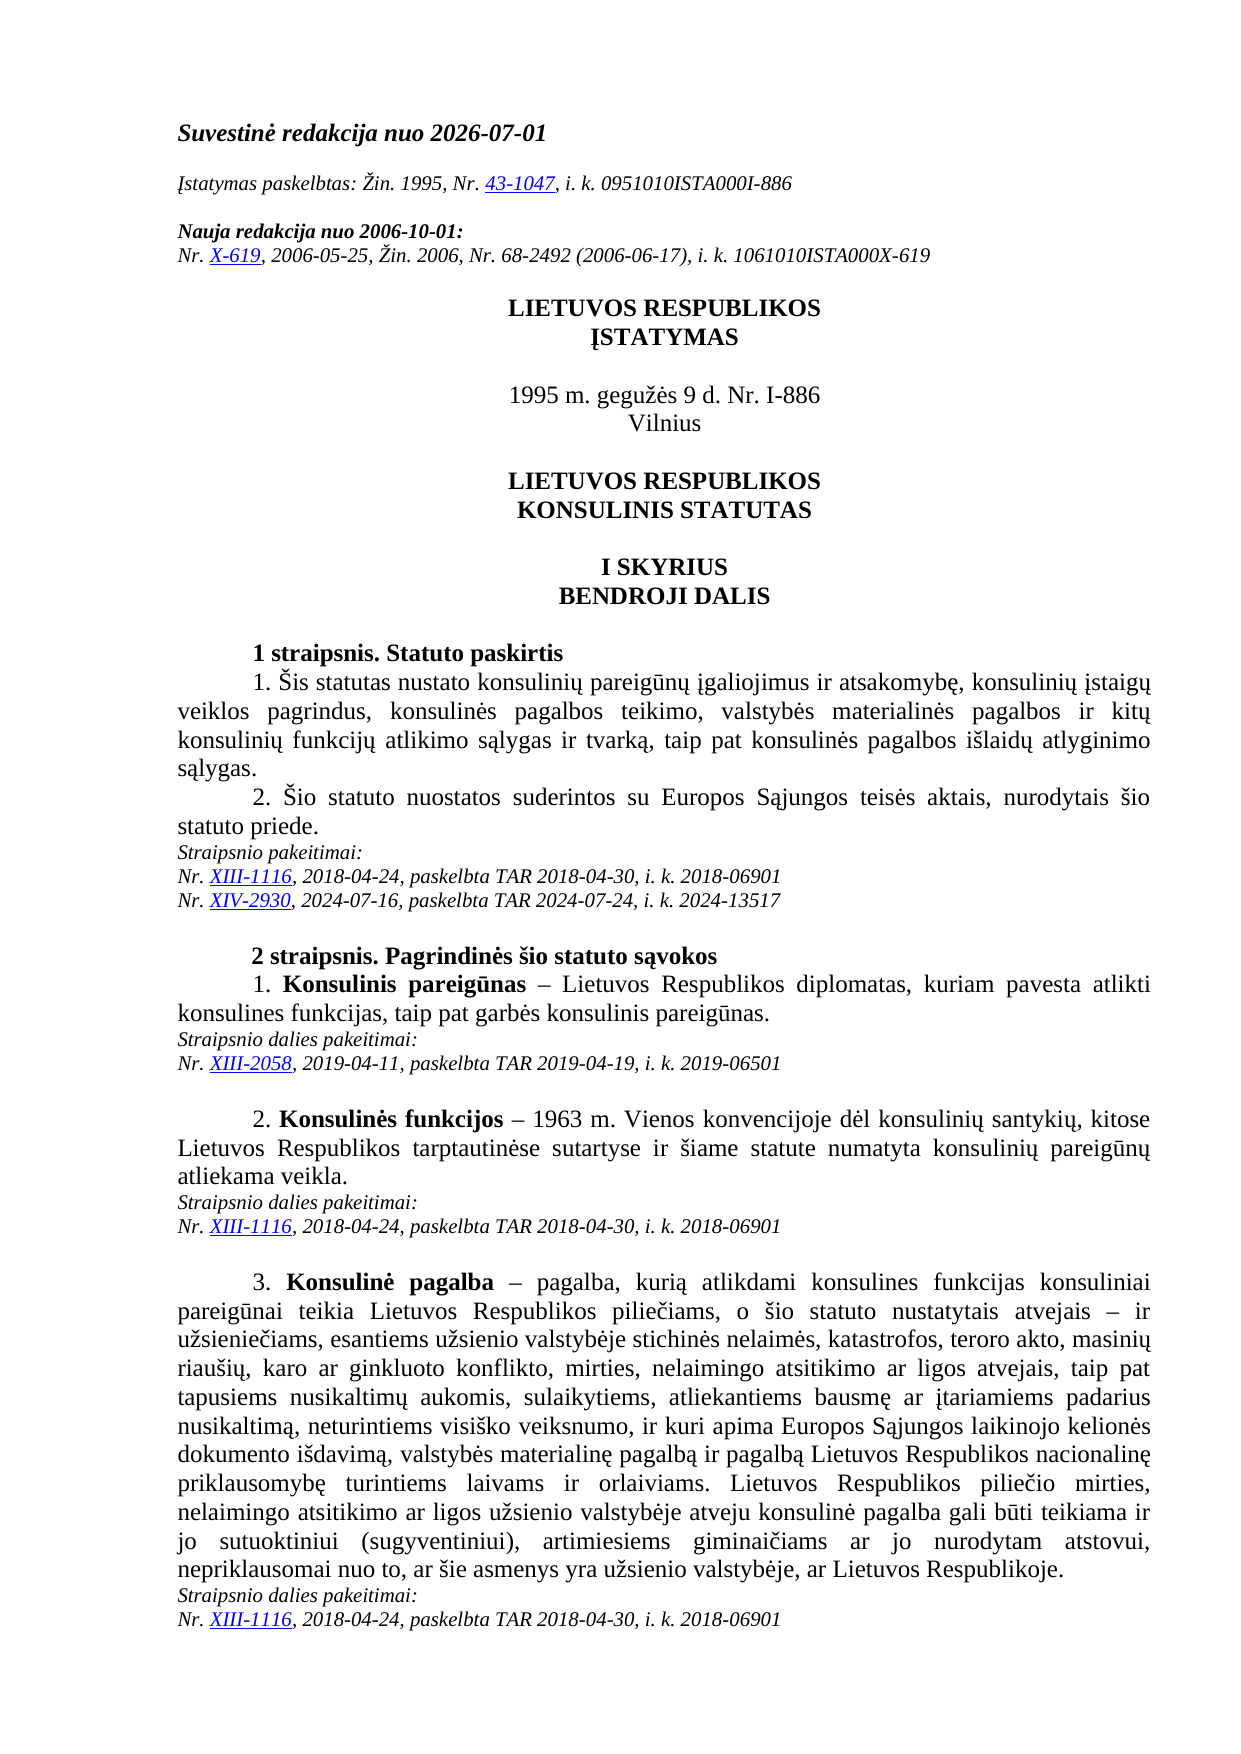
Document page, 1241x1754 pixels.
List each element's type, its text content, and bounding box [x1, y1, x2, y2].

text 2 straipsnis. Pagrindinės šio statuto sąvokos [177, 941, 1152, 969]
text Nr. XIII-1116, 2018-04-24, paskelbta TAR 2018-04-30, i. k. 2018-06901 [177, 1214, 1152, 1238]
text Nr. XIII-1116, 2018-04-24, paskelbta TAR 2018-04-30, i. k. 2018-06901 [177, 1607, 1152, 1631]
text Suvestinė redakcija nuo 2026-07-01 [177, 118, 1152, 147]
text Straipsnio dalies pakeitimai: [177, 1583, 1152, 1607]
text 2. Šio statuto nuostatos suderintos su Europos Sąjungos teisės aktais, nurodytais šio statuto priede. [177, 782, 1152, 840]
text 2. Konsulinės funkcijos – 1963 m. Vienos konvencijoje dėl konsulinių santykių, kitose Lietuvos Respublikos tarptautinėse sutartyse ir šiame statute numatyta konsulinių pareigūnų atliekama veikla. [177, 1104, 1152, 1190]
text 1 straipsnis. Statuto paskirtis [177, 638, 1152, 667]
text 1995 m. gegužės 9 d. Nr. I-886 [177, 380, 1152, 408]
text 3. Konsulinė pagalba – pagalba, kurią atlikdami konsulines funkcijas konsuliniai pareigūnai teikia Lietuvos Respublikos piliečiams, o šio statuto nustatytais atvejais – ir užsieniečiams, esantiems užsienio valstybėje stichinės nelaimės, katastrofos, teroro akto, masinių riaušių, karo ar ginkluoto konflikto, mirties, nelaimingo atsitikimo ar ligos atvejais, taip pat tapusiems nusikaltimų aukomis, sulaikytiems, atliekantiems bausmę ar įtariamiems padarius nusikaltimą, neturintiems visiško veiksnumo, ir kuri apima Europos Sąjungos laikinojo kelionės dokumento išdavimą, valstybės materialinę pagalbą ir pagalbą Lietuvos Respublikos nacionalinę priklausomybę turintiems laivams ir orlaiviams. Lietuvos Respublikos piliečio mirties, nelaimingo atsitikimo ar ligos užsienio valstybėje atveju konsulinė pagalba gali būti teikiama ir jo sutuoktiniui (sugyventiniui), artimiesiems giminaičiams ar jo nurodytam atstovui, nepriklausomai nuo to, ar šie asmenys yra užsienio valstybėje, ar Lietuvos Respublikoje. [177, 1267, 1152, 1583]
text Nr. X-619, 2006-05-25, Žin. 2006, Nr. 68-2492 (2006-06-17), i. k. 1061010ISTA000X-619 [177, 243, 1152, 267]
text Straipsnio pakeitimai: [177, 840, 1152, 864]
text Straipsnio dalies pakeitimai: [177, 1027, 1152, 1051]
text Įstatymas paskelbtas: Žin. 1995, Nr. 43-1047, i. k. 0951010ISTA000I-886 [177, 171, 1152, 195]
text Nr. XIII-1116, 2018-04-24, paskelbta TAR 2018-04-30, i. k. 2018-06901 [177, 864, 1152, 888]
text Vilnius [177, 408, 1152, 437]
text 1. Konsulinis pareigūnas – Lietuvos Respublikos diplomatas, kuriam pavesta atlikti konsulines funkcijas, taip pat garbės konsulinis pareigūnas. [177, 969, 1152, 1027]
text Nr. XIV-2930, 2024-07-16, paskelbta TAR 2024-07-24, i. k. 2024-13517 [177, 888, 1152, 912]
text Straipsnio dalies pakeitimai: [177, 1190, 1152, 1214]
text Nr. XIII-2058, 2019-04-11, paskelbta TAR 2019-04-19, i. k. 2019-06501 [177, 1051, 1152, 1075]
text 1. Šis statutas nustato konsulinių pareigūnų įgaliojimus ir atsakomybę, konsulinių įstaigų veiklos pagrindus, konsulinės pagalbos teikimo, valstybės materialinės pagalbos ir kitų konsulinių funkcijų atlikimo sąlygas ir tvarką, taip pat konsulinės pagalbos išlaidų atlyginimo sąlygas. [177, 667, 1152, 782]
text BENDROJI DALIS [177, 581, 1152, 610]
text LIETUVOS RESPUBLIKOS ĮSTATYMAS [177, 293, 1152, 351]
text I SKYRIUS [177, 552, 1152, 581]
text LIETUVOS RESPUBLIKOS KONSULINIS STATUTAS [177, 466, 1152, 523]
text Nauja redakcija nuo 2006-10-01: [177, 219, 1152, 243]
